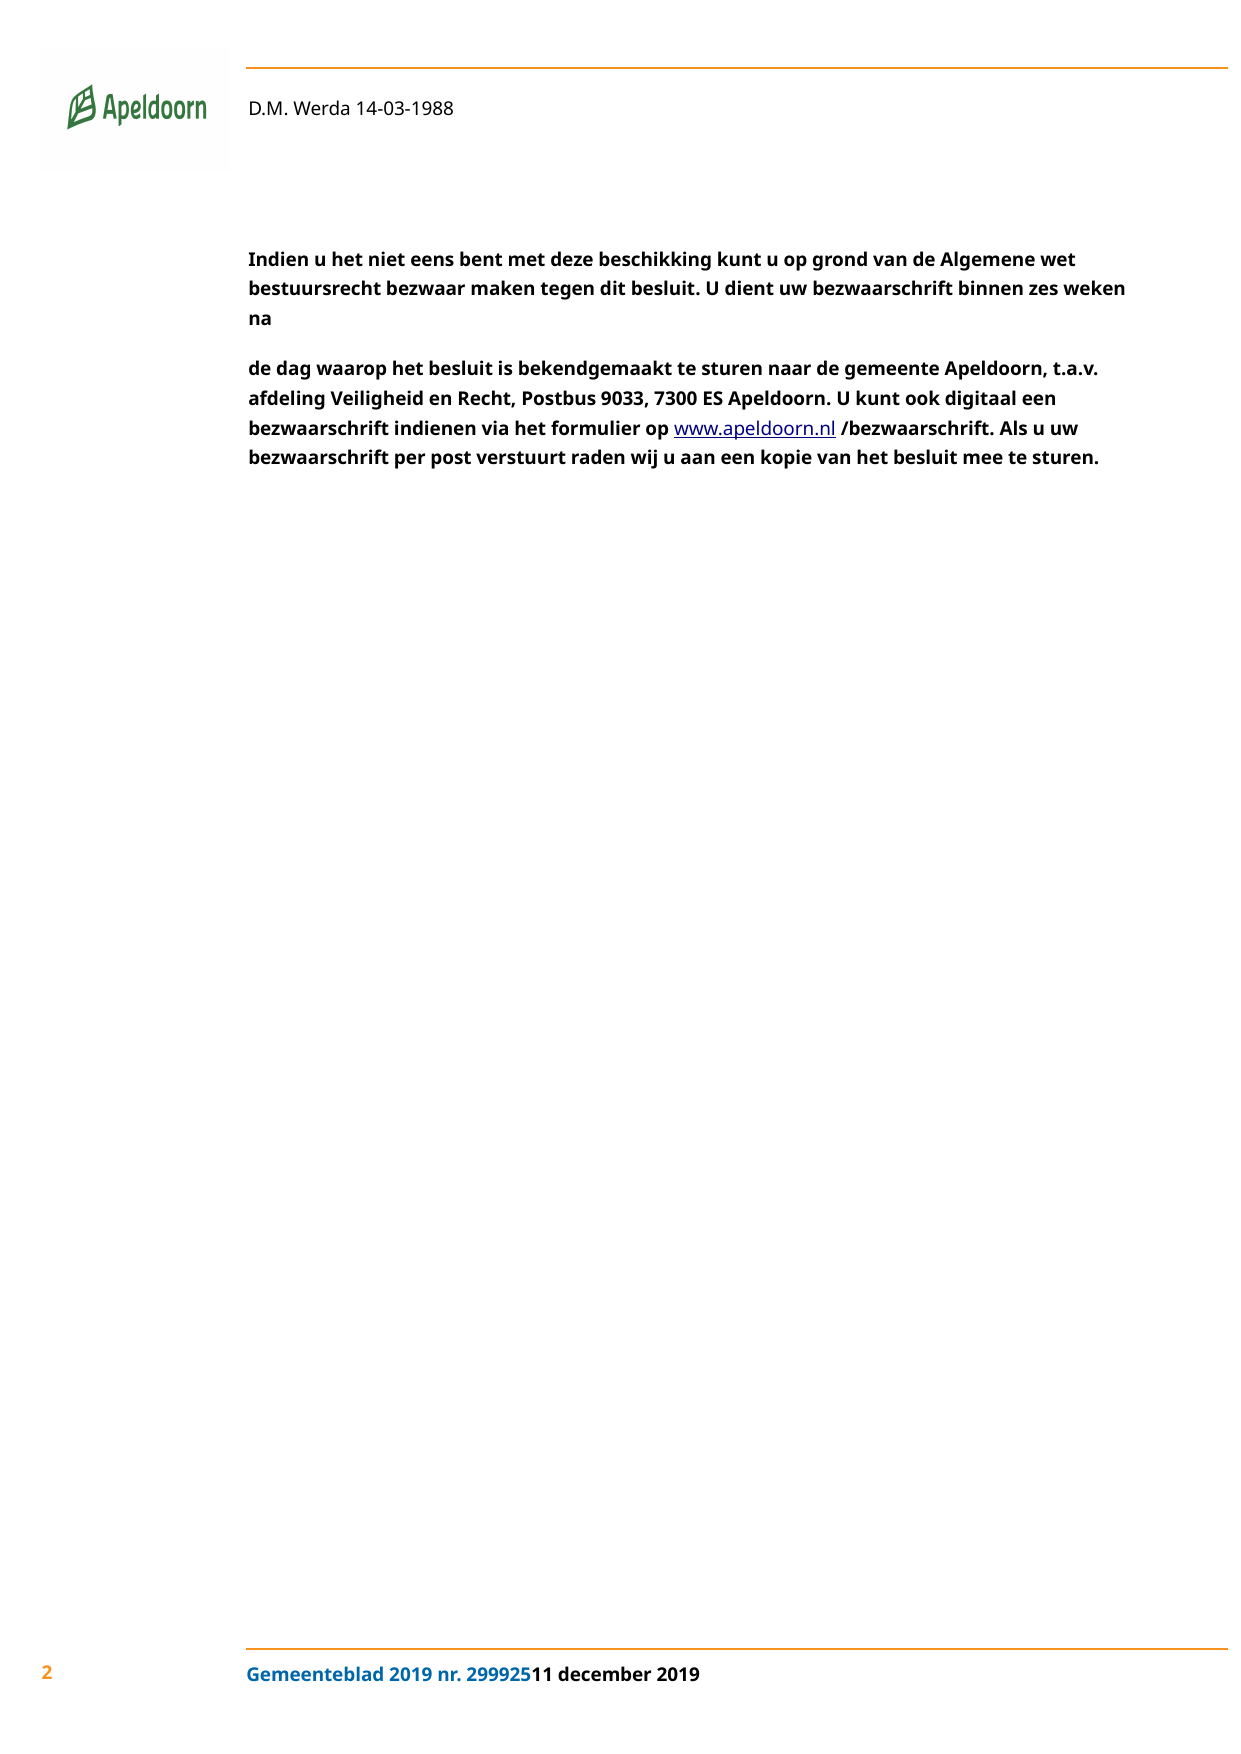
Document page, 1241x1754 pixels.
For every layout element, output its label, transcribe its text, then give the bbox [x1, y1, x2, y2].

text D.M. Werda 14-03-1988 [248, 95, 1152, 121]
text de dag waarop het besluit is bekendgemaakt te sturen naar de gemeente Apeldoorn, t.a.v. afdeling Veiligheid en Recht, Postbus 9033, 7300 ES Apeldoorn. U kunt ook digitaal een bezwaarschrift indienen via het formulier op www.apeldoorn.nl /bezwaarschrift. Als u uw bezwaarschrift per post verstuurt raden wij u aan een kopie van het besluit mee te sturen. [248, 356, 1152, 470]
text Indien u het niet eens bent met deze beschikking kunt u op grond van de Algemene wet bestuursrecht bezwaar maken tegen dit besluit. U dient uw bezwaarschrift binnen zes weken na [248, 246, 1152, 331]
picture [41, 47, 231, 172]
